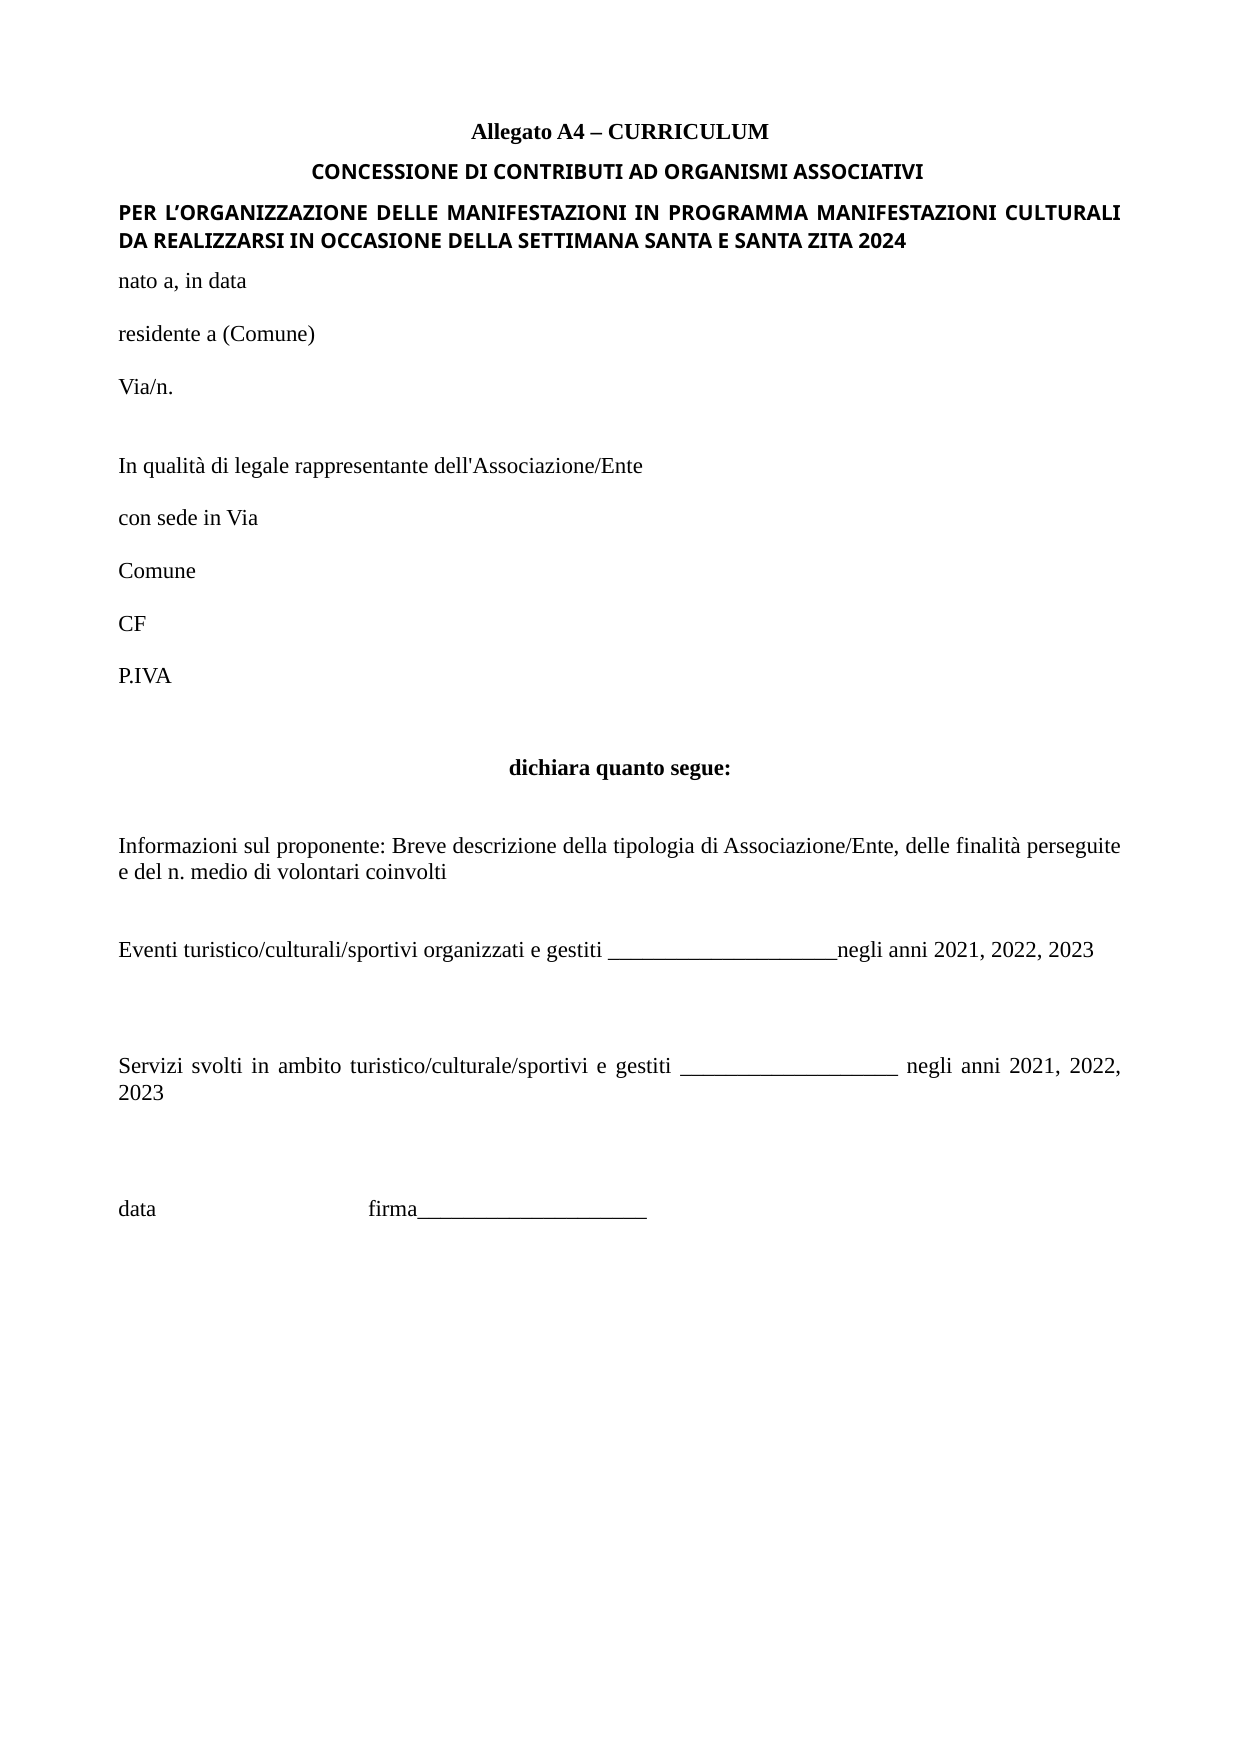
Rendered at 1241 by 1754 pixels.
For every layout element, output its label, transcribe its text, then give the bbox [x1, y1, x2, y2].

text Servizi svolti in ambito turistico/culturale/sportivi e gestiti ___________________ negli anni 2021, 2022, 2023 [118, 1052, 1122, 1105]
text dichiara quanto segue: [118, 754, 1122, 781]
text P.IVA [118, 663, 1122, 689]
text Eventi turistico/culturali/sportivi organizzati e gestiti ____________________negli anni 2021, 2022, 2023 [118, 936, 1122, 962]
text Comune [118, 557, 1122, 583]
text CF [118, 610, 1122, 636]
text con sede in Via [118, 504, 1122, 531]
text PER L’ORGANIZZAZIONE DELLE MANIFESTAZIONI IN PROGRAMMA MANIFESTAZIONI CULTURALI DA REALIZZARSI IN OCCASIONE DELLA SETTIMANA SANTA E SANTA ZITA 2024 [118, 198, 1122, 255]
text residente a (Comune) [118, 320, 1122, 346]
text nato a, in data [118, 267, 1122, 294]
text Allegato A4 – CURRICULUM [118, 118, 1122, 144]
text Via/n. [118, 373, 1122, 399]
text Informazioni sul proponente: Breve descrizione della tipologia di Associazione/Ente, delle finalità perseguite e del n. medio di volontari coinvolti [118, 832, 1122, 884]
text data firma____________________ [118, 1195, 1122, 1222]
text In qualità di legale rappresentante dell'Associazione/Ente [118, 452, 1122, 478]
text CONCESSIONE DI CONTRIBUTI AD ORGANISMI ASSOCIATIVI [118, 157, 1122, 185]
